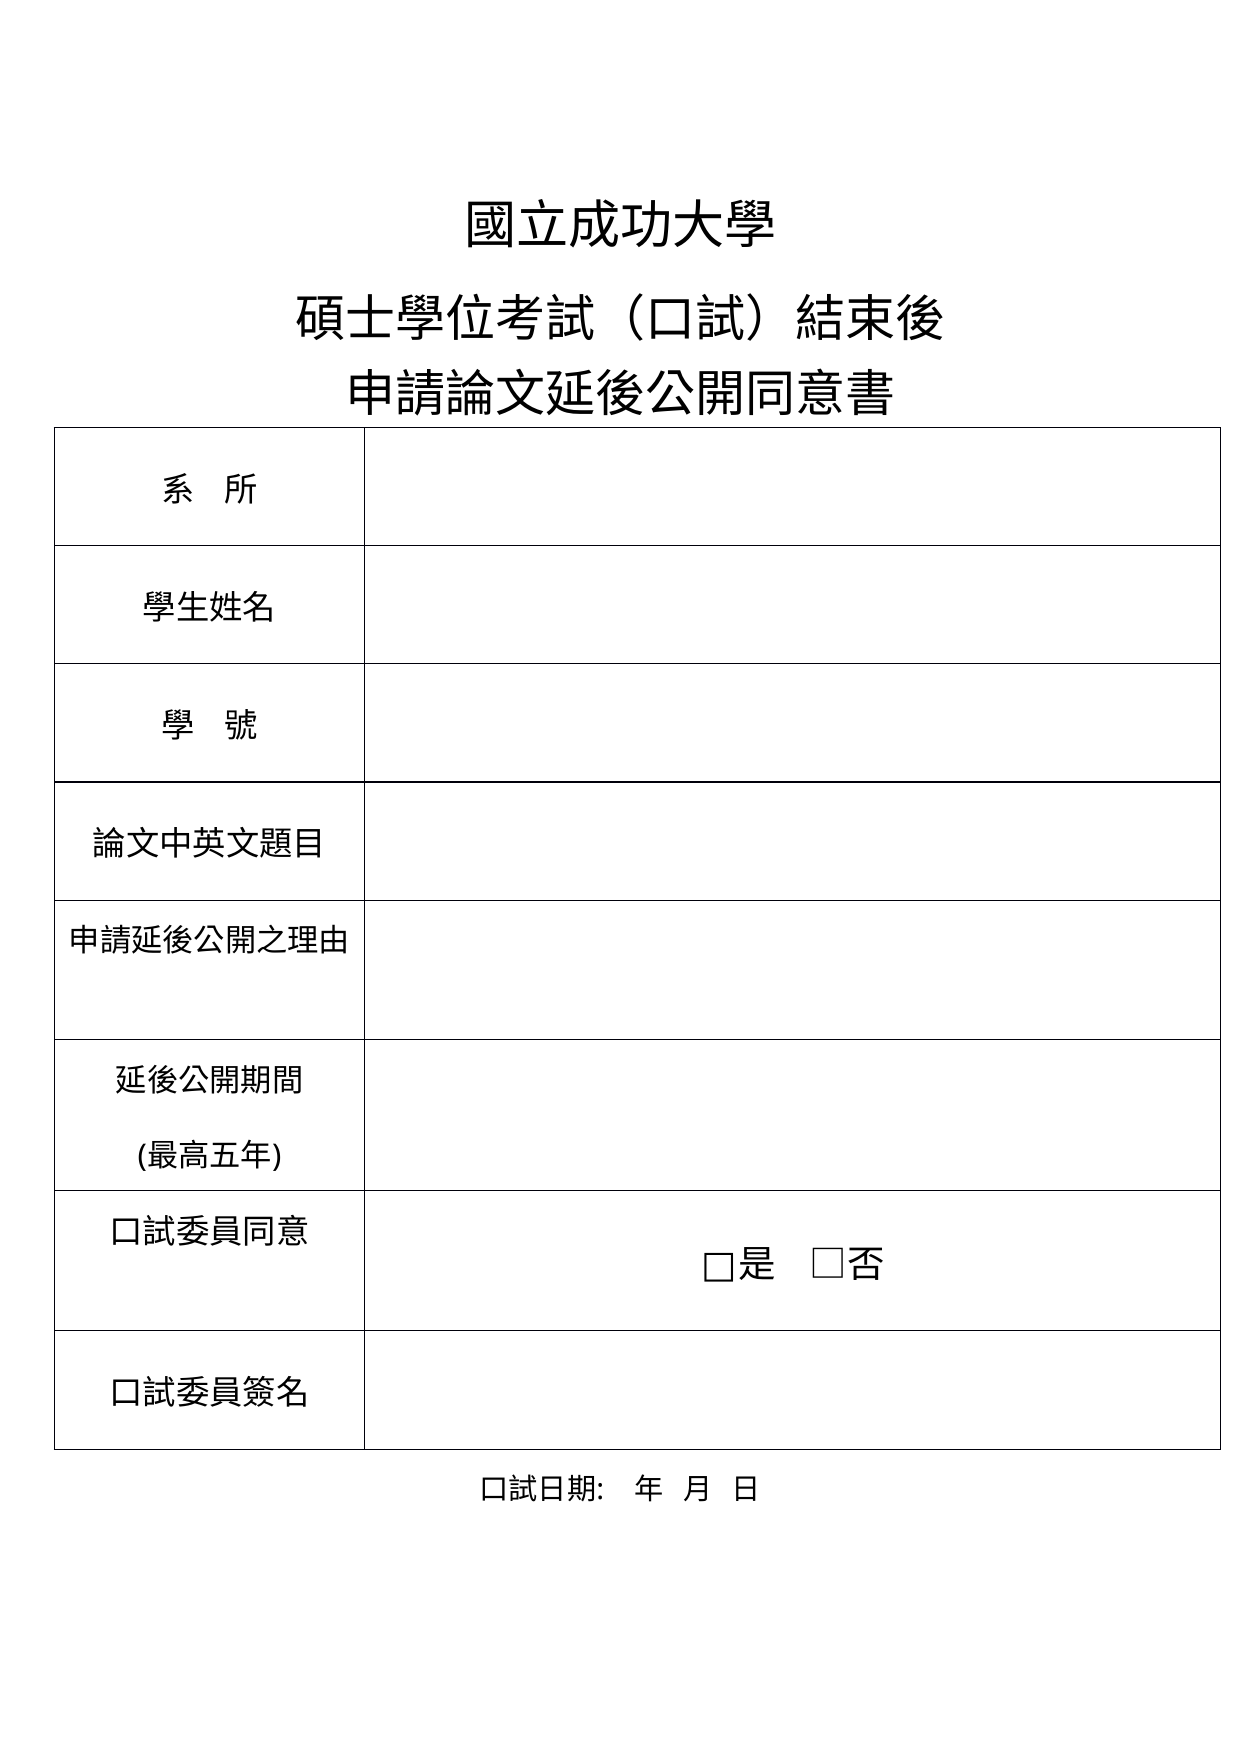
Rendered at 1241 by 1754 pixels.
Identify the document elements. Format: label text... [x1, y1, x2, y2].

text 口試日期: 年 月 日 [187, 1450, 1053, 1524]
table_header [365, 428, 1220, 545]
table_cell [365, 1331, 1220, 1448]
table_cell 學 號 [55, 664, 364, 781]
table_cell [365, 901, 1220, 1039]
table_cell 是 □否 [365, 1191, 1220, 1330]
table_cell [365, 546, 1220, 663]
table_cell [365, 1040, 1220, 1190]
text 碩士學位考試（口試）結束後 申請論文延後公開同意書 [187, 277, 1053, 427]
table_cell [365, 664, 1220, 781]
table_cell 延後公開期間 (最高五年) [55, 1040, 364, 1190]
table_header 系 所 [55, 428, 364, 545]
table_cell 口試委員簽名 [55, 1331, 364, 1448]
table_cell 口試委員同意 [55, 1191, 364, 1330]
table_cell 論文中英文題目 [55, 783, 364, 899]
table_cell [365, 783, 1220, 899]
table_cell 學生姓名 [55, 546, 364, 663]
table_cell 申請延後公開之理由 [55, 901, 364, 1039]
text 國立成功大學 [187, 164, 1053, 277]
